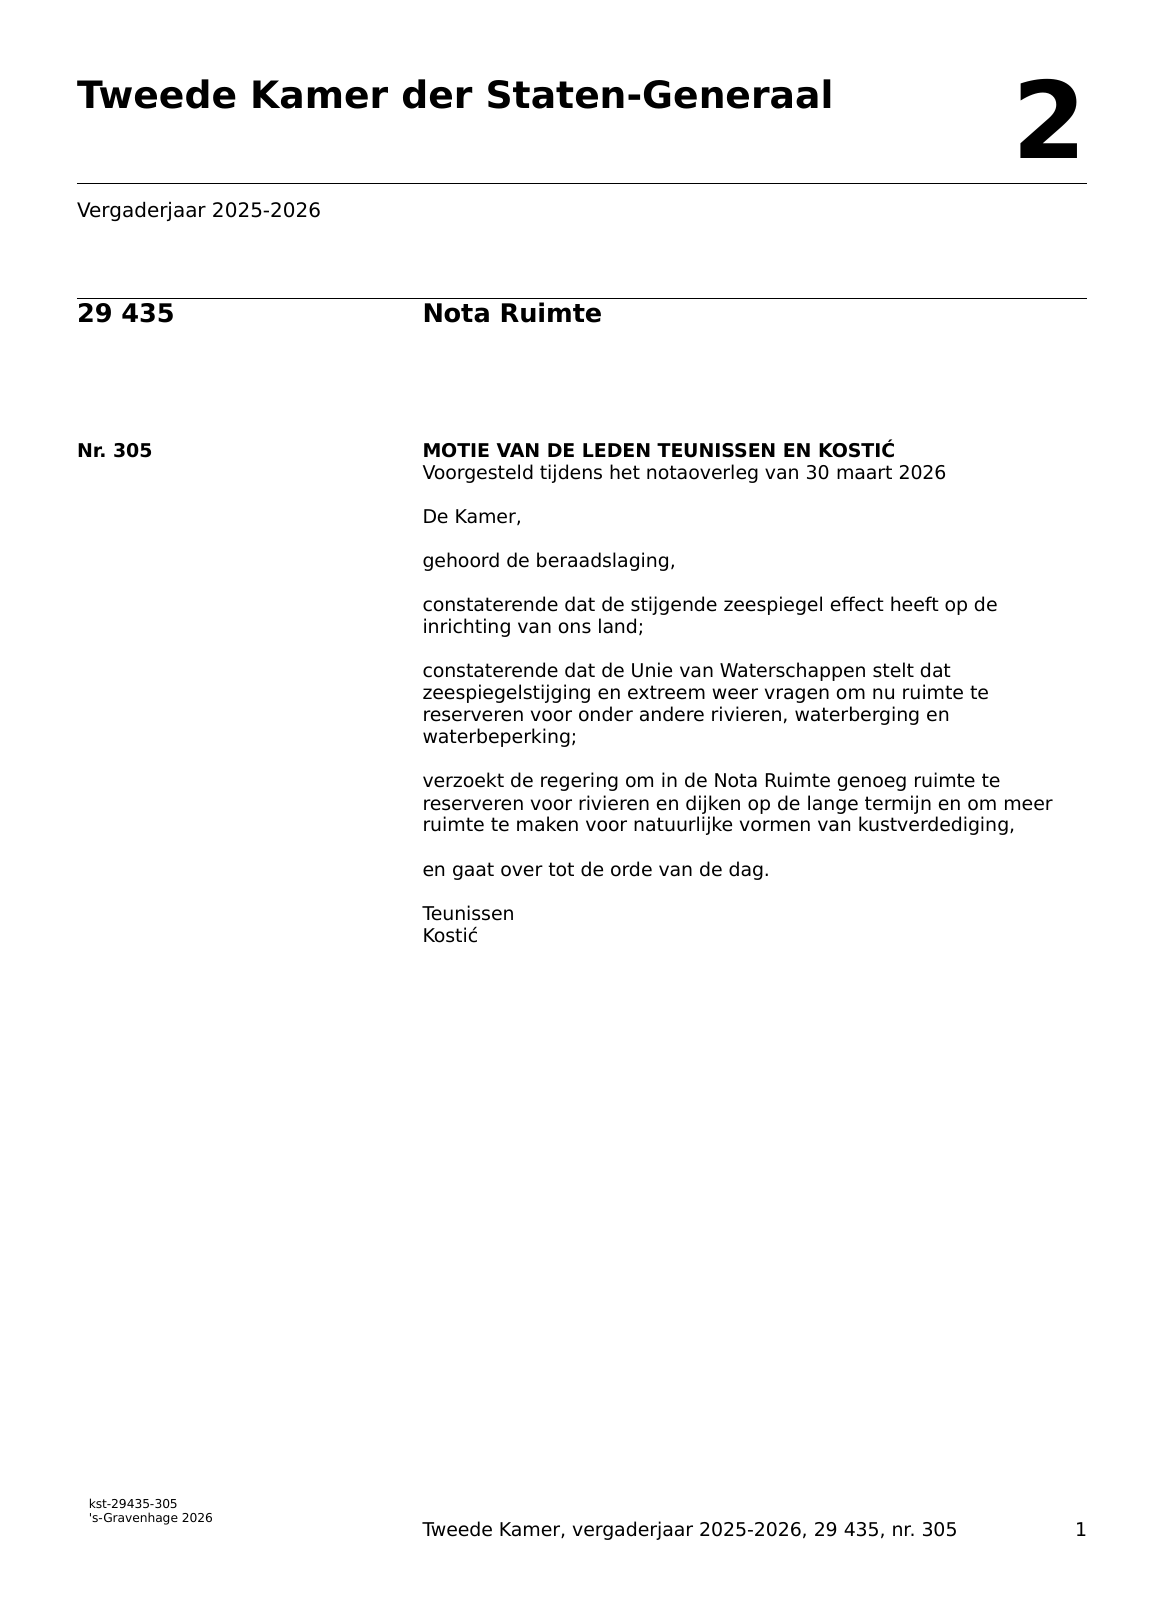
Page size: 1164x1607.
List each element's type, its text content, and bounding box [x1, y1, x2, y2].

text constaterende dat de Unie van Waterschappen stelt dat zeespiegelstijging en extreem weer vragen om nu ruimte te reserveren voor onder andere rivieren, waterberging en waterbeperking; [422, 660, 1087, 748]
table_cell Vergaderjaar 2025-2026 [77, 184, 1087, 298]
table_header Tweede Kamer der Staten-Generaal [77, 59, 886, 183]
text De Kamer, [422, 506, 1087, 528]
text constaterende dat de stijgende zeespiegel effect heeft op de inrichting van ons land; [422, 594, 1087, 638]
subtitle 29 435 Nota Ruimte [77, 299, 1087, 329]
text kst-29435-305 [88, 1497, 323, 1511]
text Teunissen [422, 903, 1087, 925]
table_header 2 [886, 59, 1087, 183]
subtitle Nr. 305 MOTIE VAN DE LEDEN TEUNISSEN EN KOSTIĆ [77, 440, 1087, 462]
text en gaat over tot de orde van de dag. [422, 858, 1087, 881]
text gehoord de beraadslaging, [422, 550, 1087, 572]
text Kostić [422, 925, 1087, 947]
text 's-Gravenhage 2026 [88, 1511, 323, 1525]
text verzoekt de regering om in de Nota Ruimte genoeg ruimte te reserveren voor rivieren en dijken op de lange termijn en om meer ruimte te maken voor natuurlijke vormen van kustverdediging, [422, 770, 1087, 836]
text Voorgesteld tijdens het notaoverleg van 30 maart 2026 [422, 462, 1087, 484]
